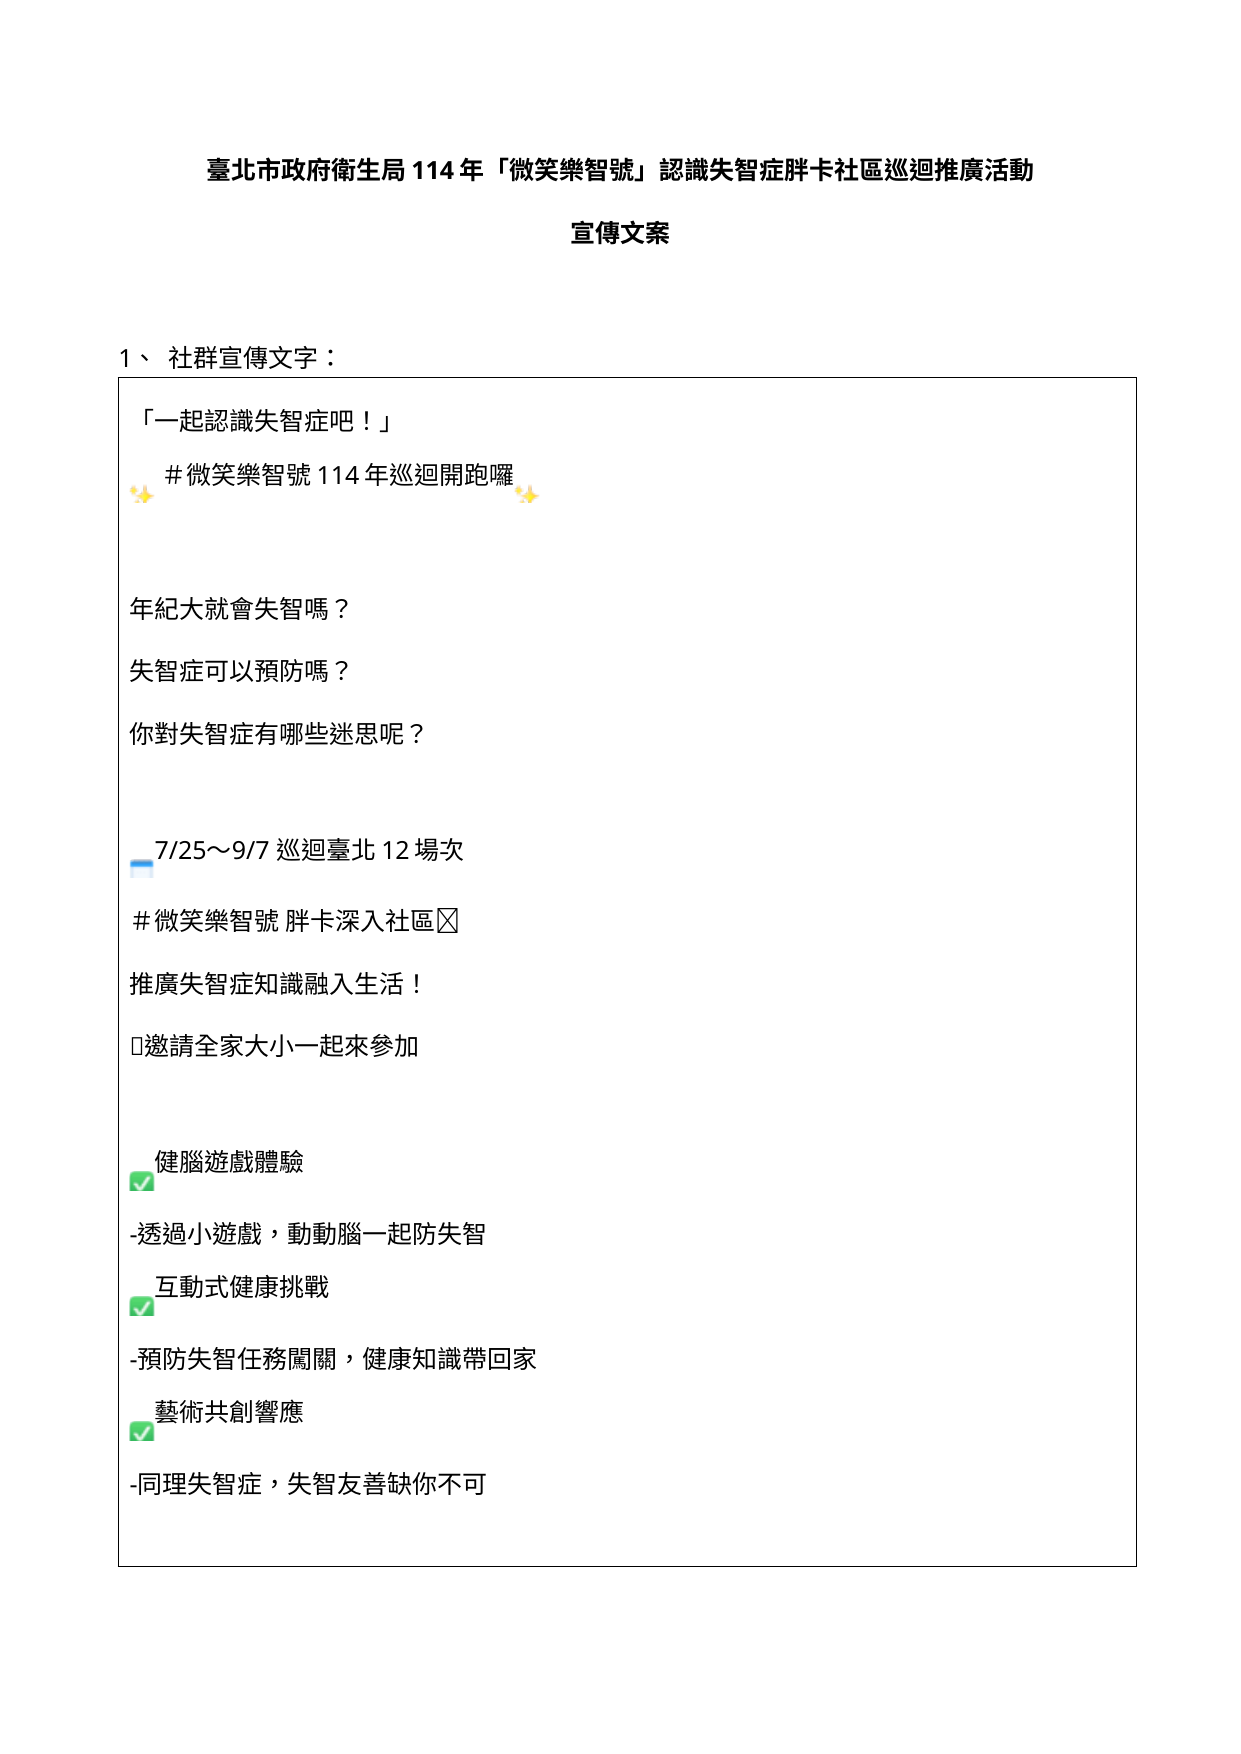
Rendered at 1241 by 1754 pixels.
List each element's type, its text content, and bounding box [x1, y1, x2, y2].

table_header 「一起認識失智症吧！」 ＃微笑樂智號 114年巡迴開跑囉 年紀大就會失智嗎？ 失智症可以預防嗎？ 你對失智症有哪些迷思呢？ 7/25～9/7 巡迴臺北12場次 ＃微笑樂智號 胖卡深入社區💪 推廣失智症知識融入生活！ 📢邀請全家大小一起來參加 健腦遊戲體驗 -透過小遊戲，動動腦一起防失智 互動式健康挑戰 -預防失智任務闖關，健康知識帶回家 藝術共創響應 -同理失智症，失智友善缺你不可 [119, 378, 1136, 1566]
text 臺北市政府衛生局114年「微笑樂智號」認識失智症胖卡社區巡迴推廣活動 [118, 127, 1122, 189]
text 宣傳文案 [118, 189, 1122, 252]
list 社群宣傳文字： [118, 314, 1122, 377]
